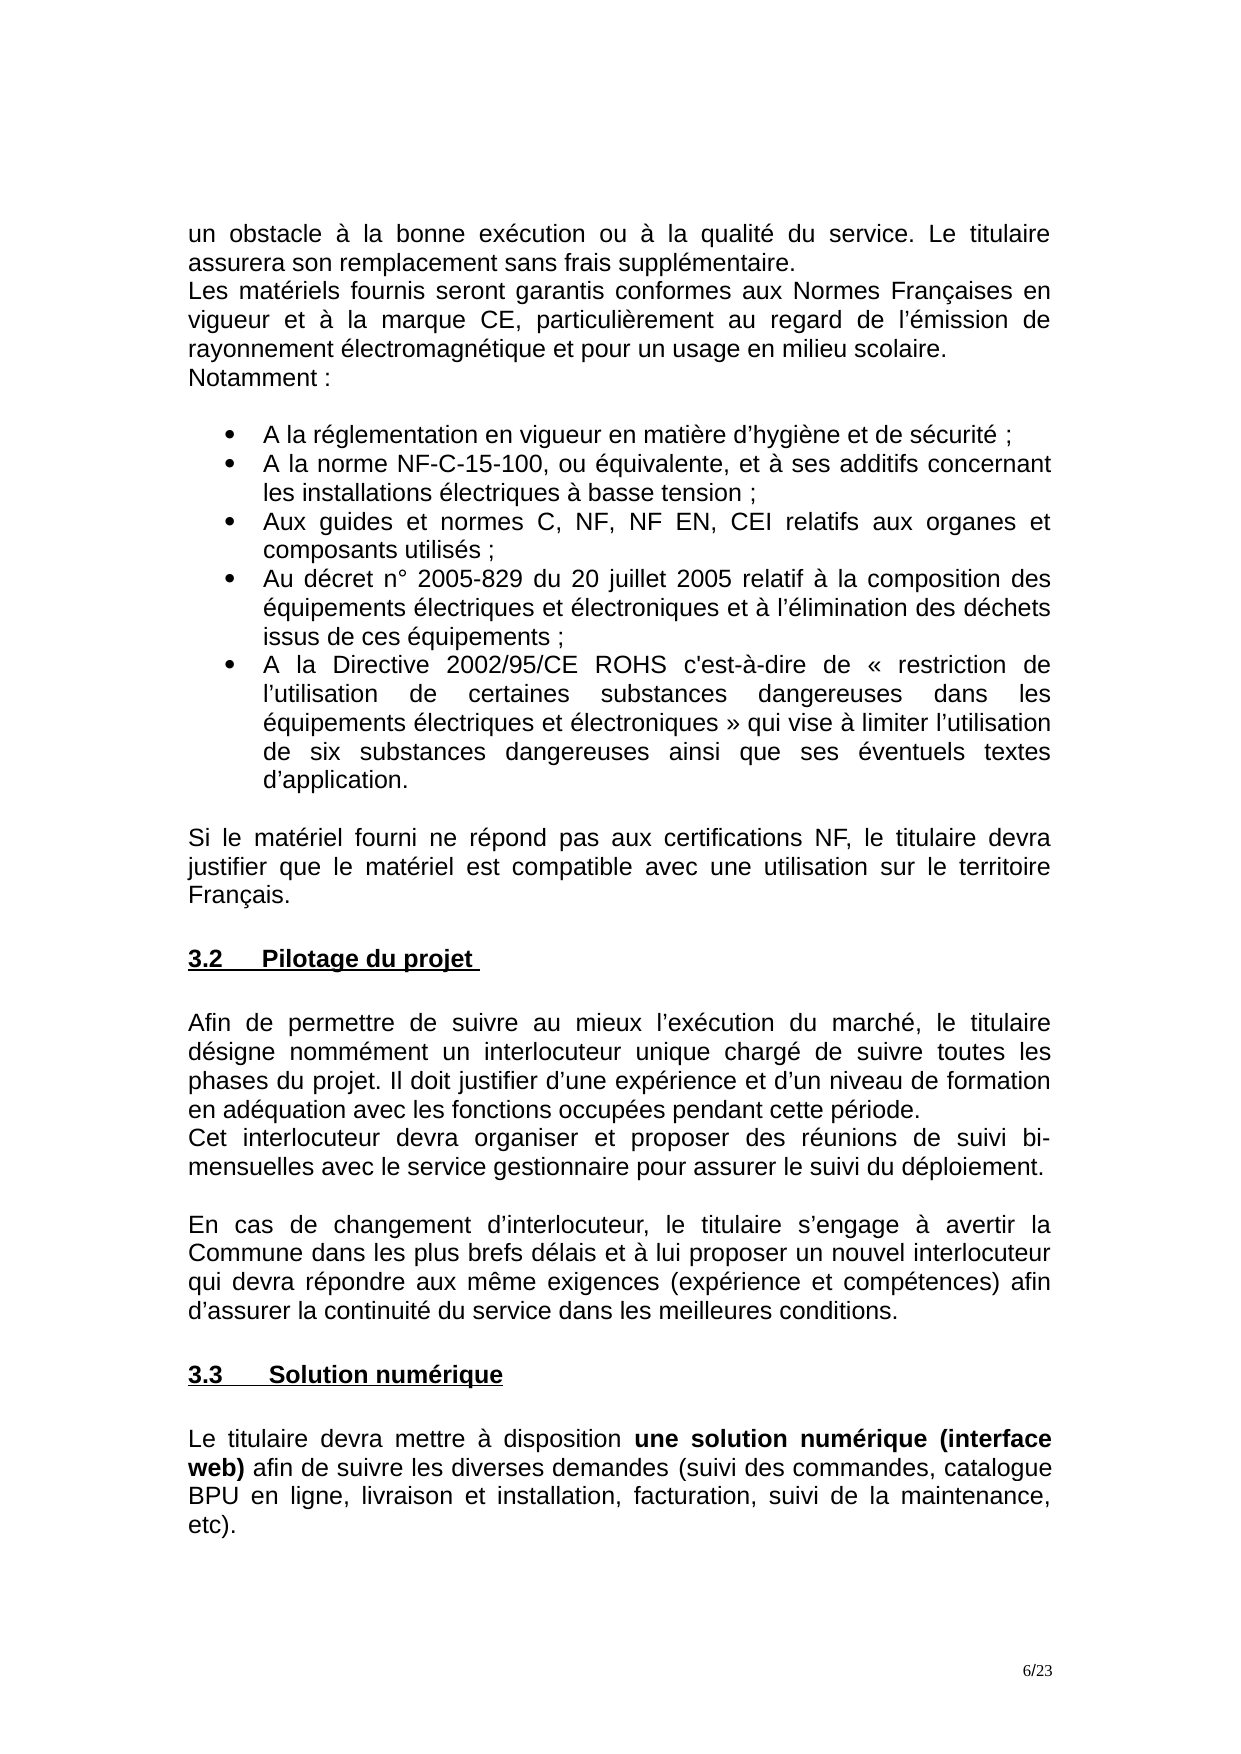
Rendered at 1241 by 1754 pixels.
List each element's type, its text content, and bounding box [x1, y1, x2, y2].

text Si le matériel fourni ne répond pas aux certifications NF, le titulaire devra justifier que le matériel est compatible avec une utilisation sur le territoire Français. [188, 823, 1052, 909]
list Aux guides et normes C, NF, NF EN, CEI relatifs aux organes et composants utilisés ; [225, 506, 1052, 564]
list A la réglementation en vigueur en matière d’hygiène et de sécurité ; [225, 420, 1052, 449]
text Afin de permettre de suivre au mieux l’exécution du marché, le titulaire désigne nommément un interlocuteur unique chargé de suivre toutes les phases du projet. Il doit justifier d’une expérience et d’un niveau de formation en adéquation avec les fonctions occupées pendant cette période. [188, 1008, 1052, 1123]
list Au décret n° 2005-829 du 20 juillet 2005 relatif à la composition des équipements électriques et électroniques et à l’élimination des déchets issus de ces équipements ; [225, 564, 1052, 650]
text En cas de changement d’interlocuteur, le titulaire s’engage à avertir la Commune dans les plus brefs délais et à lui proposer un nouvel interlocuteur qui devra répondre aux même exigences (expérience et compétences) afin d’assurer la continuité du service dans les meilleures conditions. [188, 1210, 1052, 1325]
text Notamment : [188, 362, 1052, 391]
list A la Directive 2002/95/CE ROHS c'est-à-dire de « restriction de l’utilisation de certaines substances dangereuses dans les équipements électriques et électroniques » qui vise à limiter l’utilisation de six substances dangereuses ainsi que ses éventuels textes d’application. [225, 650, 1052, 794]
text Le titulaire devra mettre à disposition une solution numérique (interface web) afin de suivre les diverses demandes (suivi des commandes, catalogue BPU en ligne, livraison et installation, facturation, suivi de la maintenance, etc). [188, 1424, 1052, 1539]
text Les matériels fournis seront garantis conformes aux Normes Françaises en vigueur et à la marque CE, particulièrement au regard de l’émission de rayonnement électromagnétique et pour un usage en milieu scolaire. [188, 276, 1052, 362]
text un obstacle à la bonne exécution ou à la qualité du service. Le titulaire assurera son remplacement sans frais supplémentaire. [188, 219, 1052, 276]
text Cet interlocuteur devra organiser et proposer des réunions de suivi bi-mensuelles avec le service gestionnaire pour assurer le suivi du déploiement. [188, 1123, 1052, 1181]
subtitle 3.2 Pilotage du projet [188, 944, 1052, 973]
subtitle 3.3 Solution numérique [188, 1360, 1052, 1389]
list A la norme NF-C-15-100, ou équivalente, et à ses additifs concernant les installations électriques à basse tension ; [225, 449, 1052, 506]
